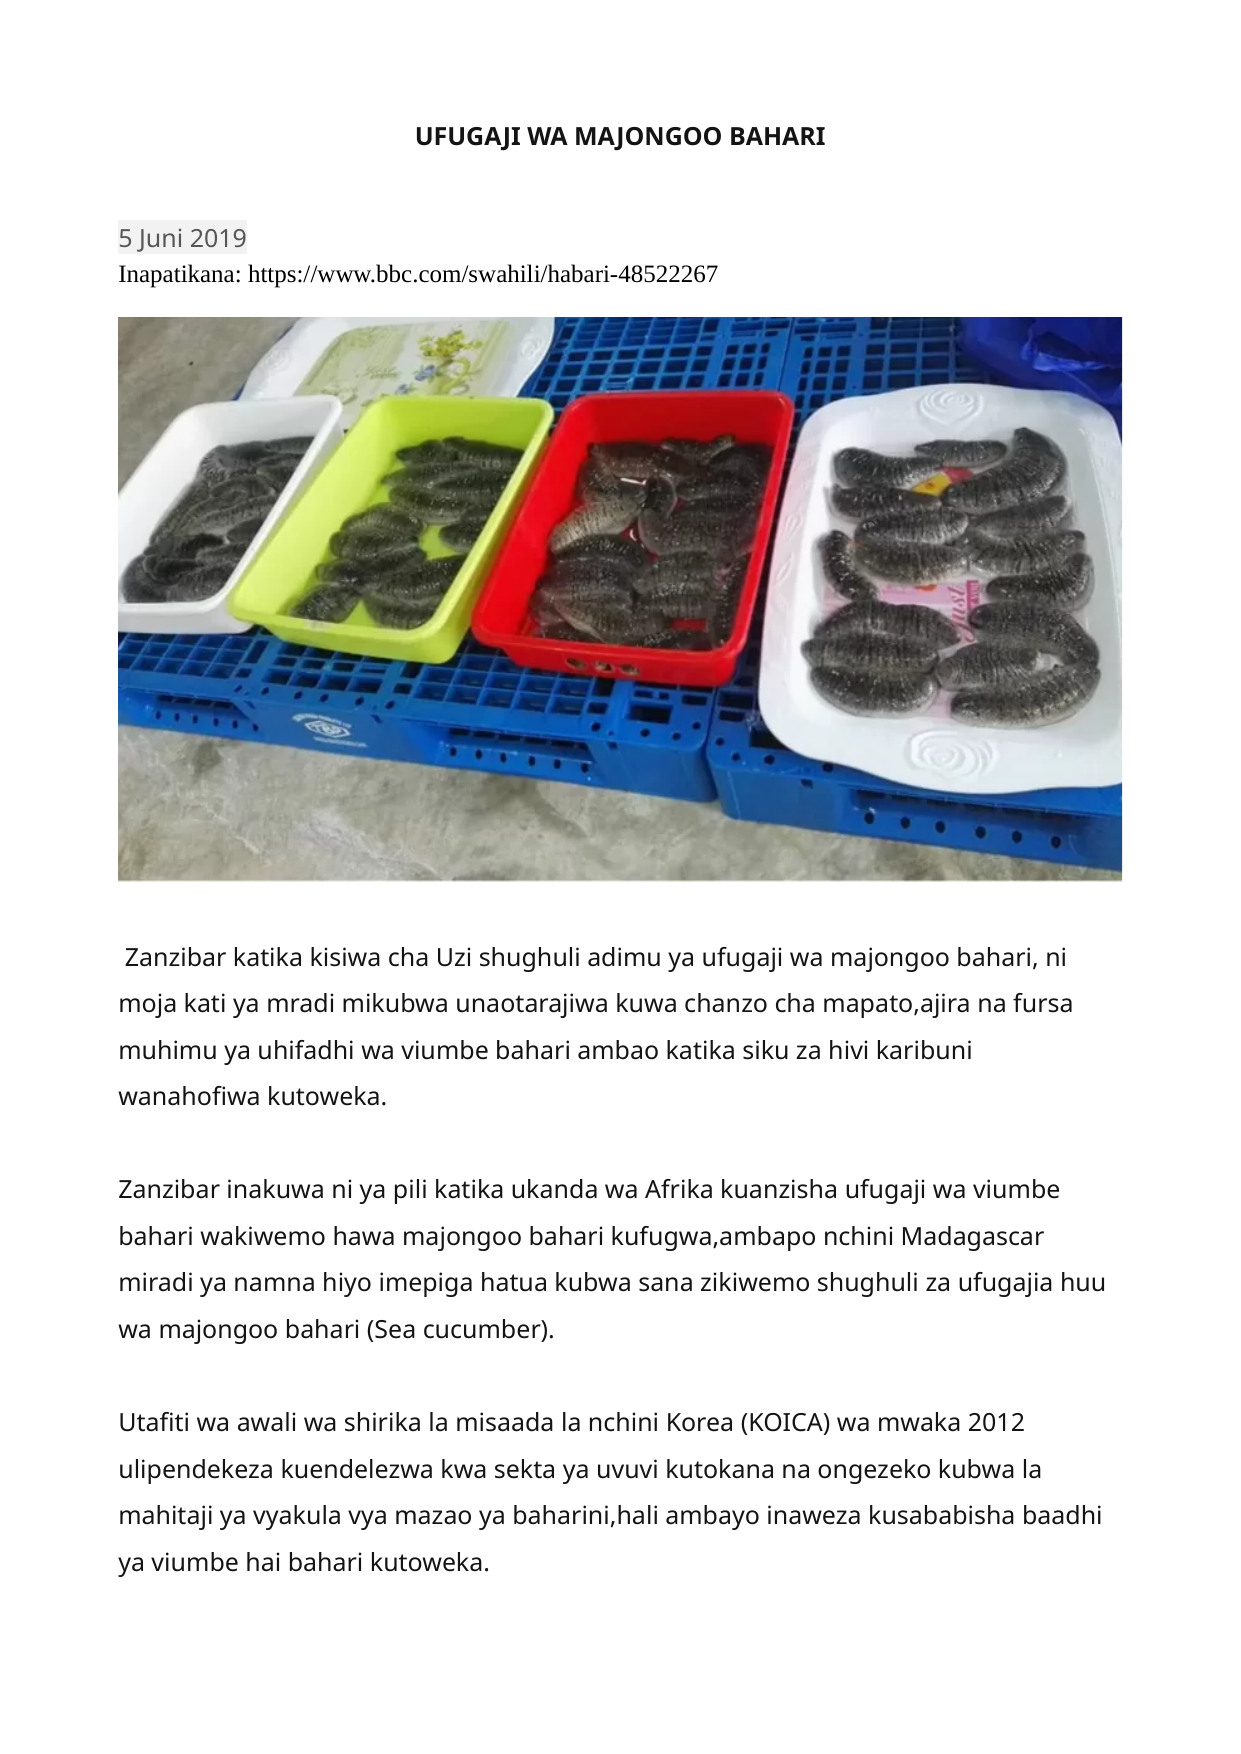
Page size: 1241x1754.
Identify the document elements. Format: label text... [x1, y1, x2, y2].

text Zanzibar inakuwa ni ya pili katika ukanda wa Afrika kuanzisha ufugaji wa viumbe bahari wakiwemo hawa majongoo bahari kufugwa,ambapo nchini Madagascar miradi ya namna hiyo imepiga hatua kubwa sana zikiwemo shughuli za ufugajia huu wa majongoo bahari (Sea cucumber). [118, 1172, 1122, 1346]
subtitle UFUGAJI WA MAJONGOO BAHARI [118, 118, 1122, 152]
text Inapatikana: https://www.bbc.com/swahili/habari-48522267 [118, 259, 1122, 288]
text Zanzibar katika kisiwa cha Uzi shughuli adimu ya ufugaji wa majongoo bahari, ni moja kati ya mradi mikubwa unaotarajiwa kuwa chanzo cha mapato,ajira na fursa muhimu ya uhifadhi wa viumbe bahari ambao katika siku za hivi karibuni wanahofiwa kutoweka. [118, 939, 1122, 1113]
text Utafiti wa awali wa shirika la misaada la nchini Korea (KOICA) wa mwaka 2012 ulipendekeza kuendelezwa kwa sekta ya uvuvi kutokana na ongezeko kubwa la mahitaji ya vyakula vya mazao ya baharini,hali ambayo inaweza kusababisha baadhi ya viumbe hai bahari kutoweka. [118, 1405, 1122, 1578]
text 5 Juni 2019 [118, 220, 1122, 254]
picture [118, 317, 1123, 882]
